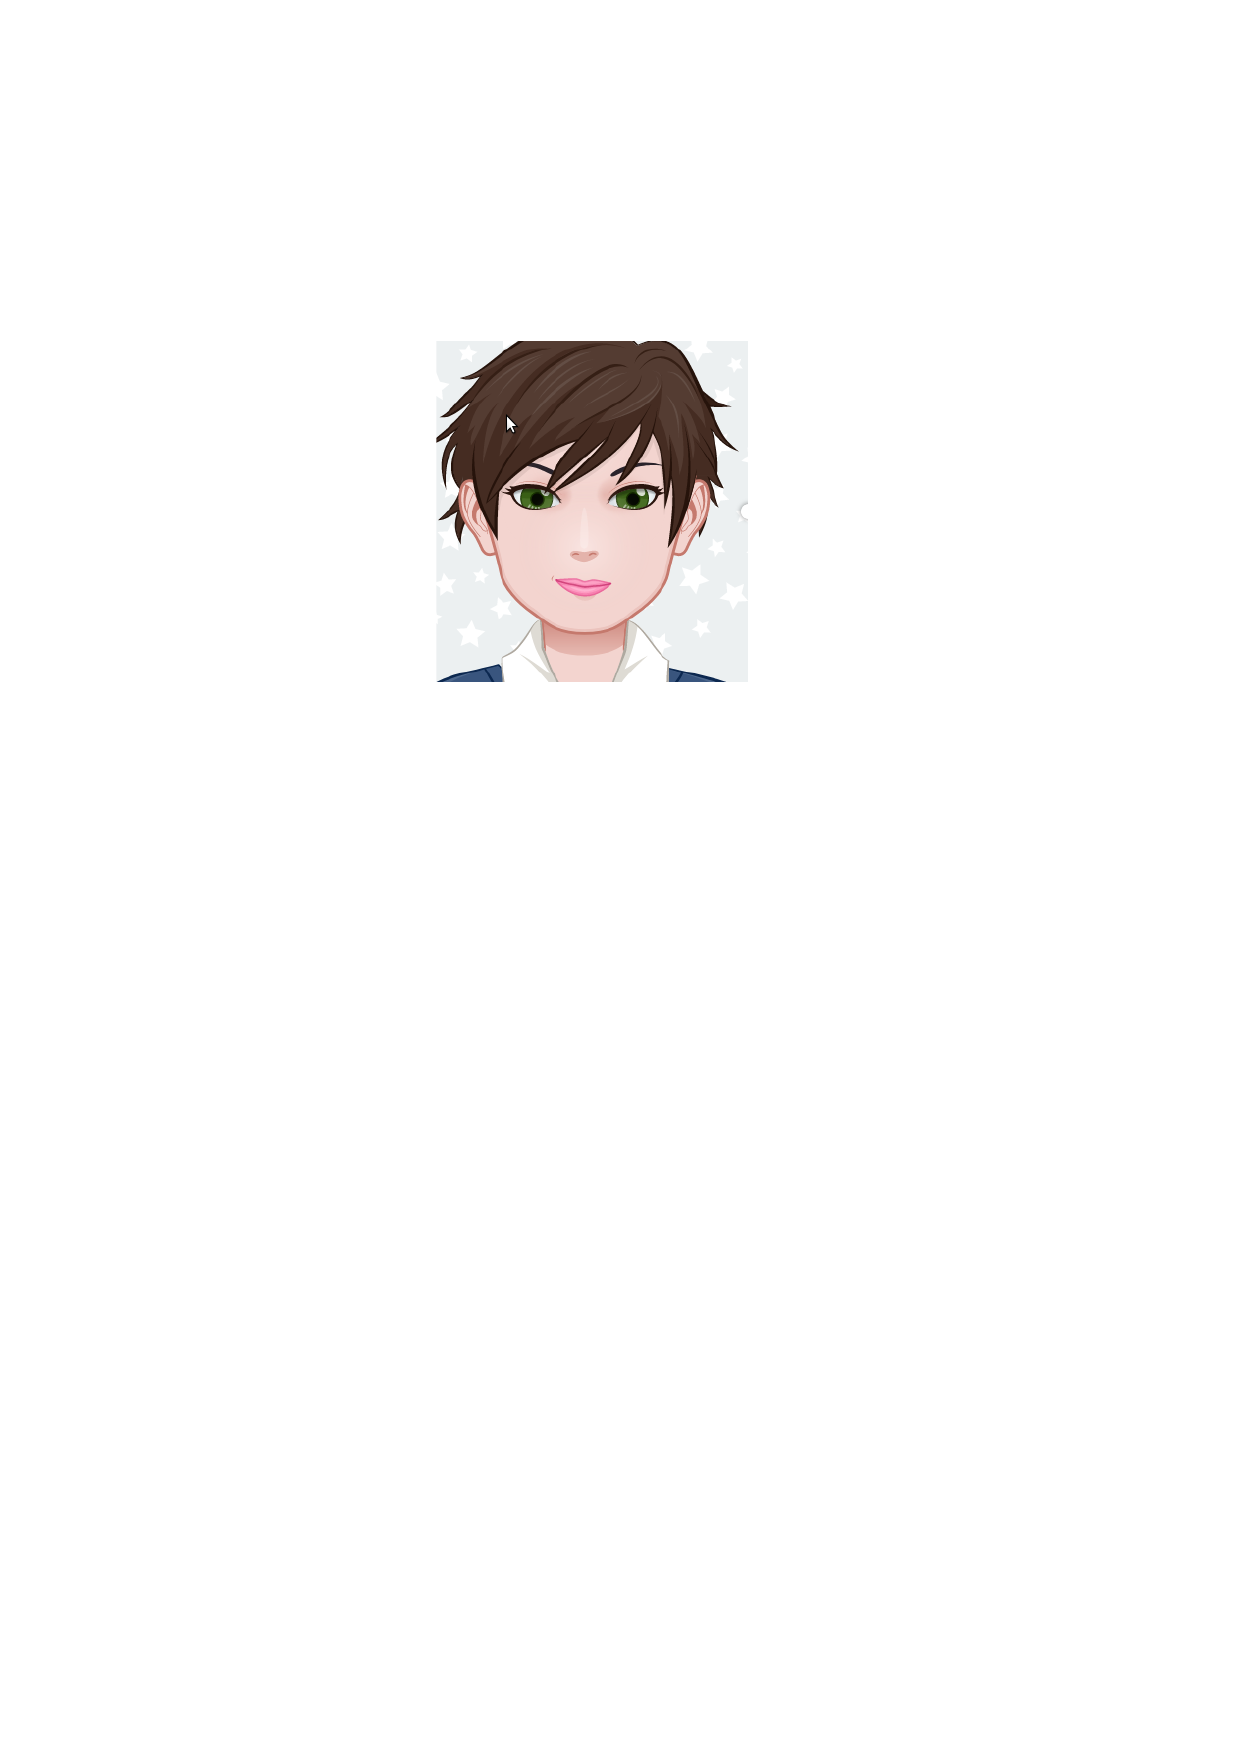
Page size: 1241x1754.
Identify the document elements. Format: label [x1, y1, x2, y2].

picture [436, 341, 588, 682]
